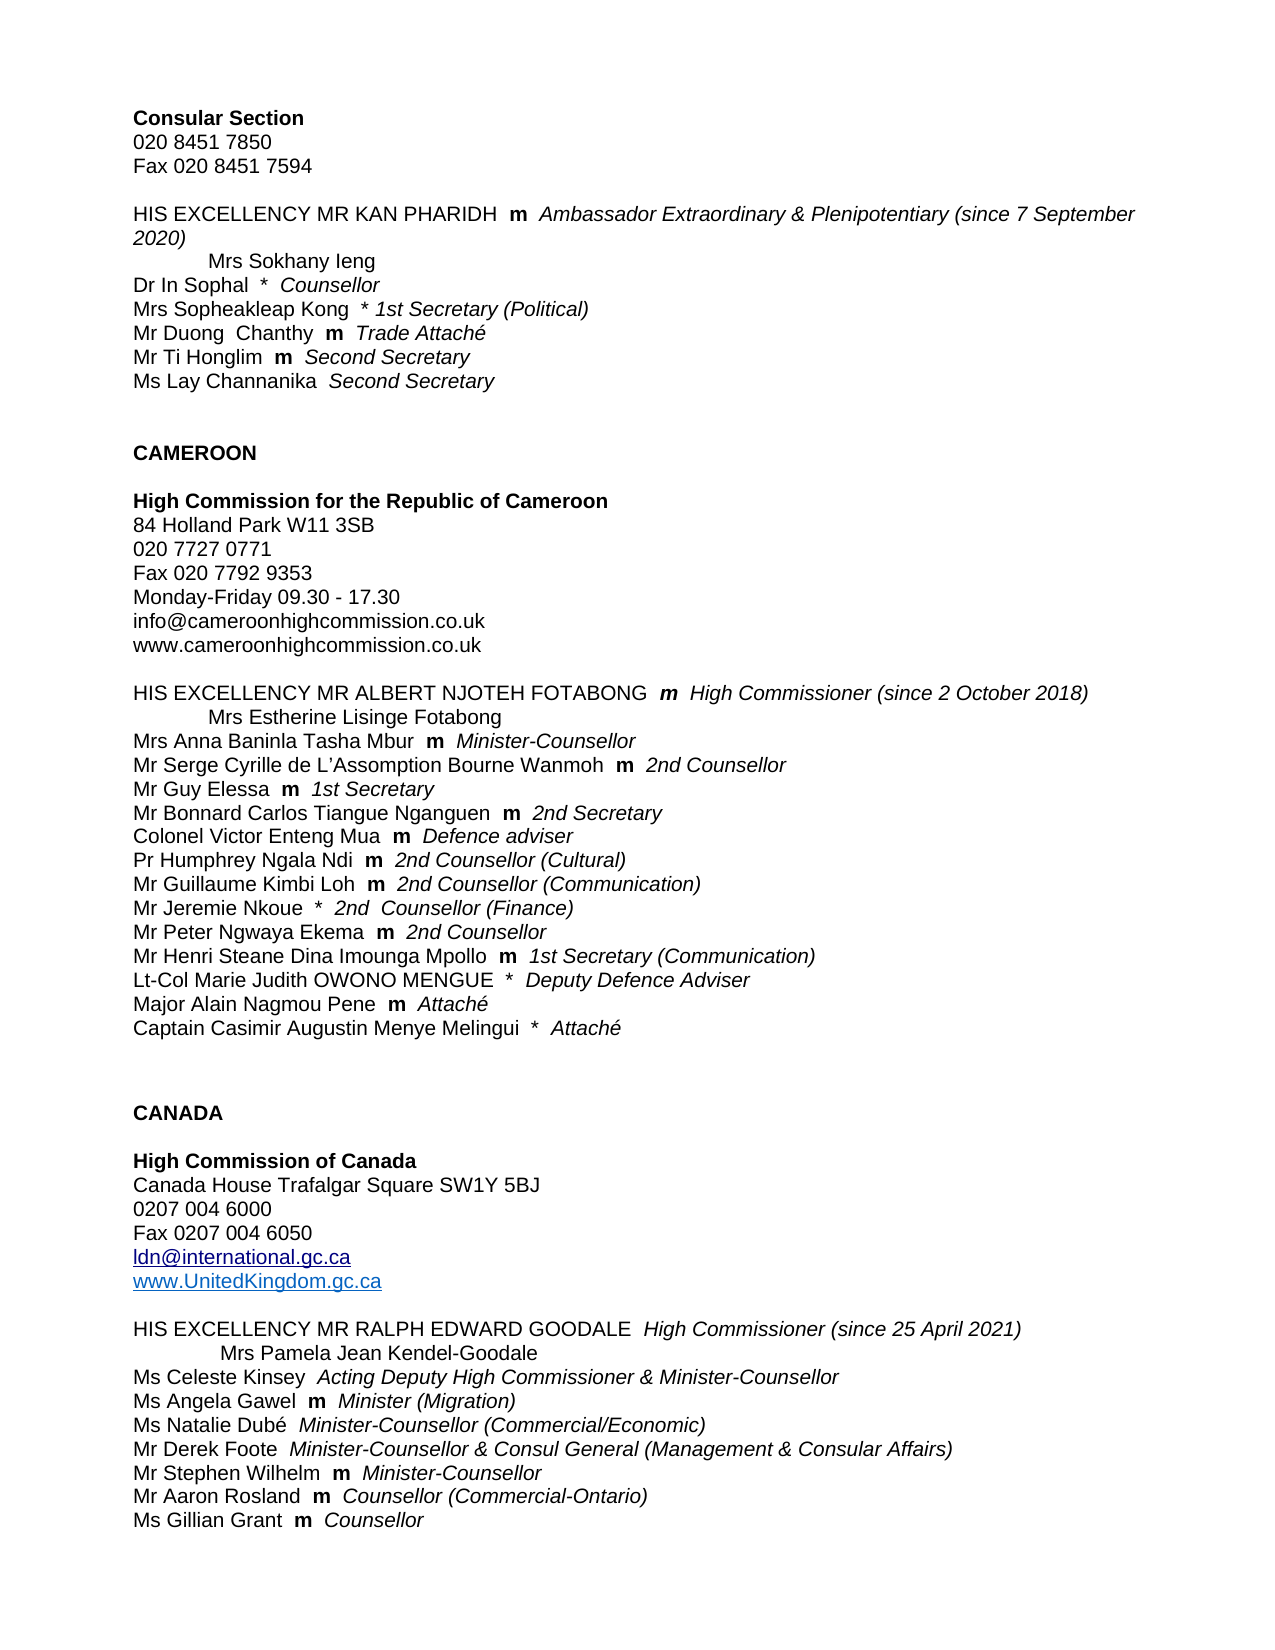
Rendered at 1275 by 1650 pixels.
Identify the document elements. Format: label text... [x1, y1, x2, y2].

text High Commission of Canada [133, 1149, 1181, 1173]
text High Commission for the Republic of Cameroon [133, 489, 1181, 513]
text Mr Serge Cyrille de L’Assomption Bourne Wanmoh m 2nd Counsellor [133, 752, 1181, 776]
text Mr Guillaume Kimbi Loh m 2nd Counsellor (Communication) [133, 872, 1181, 896]
text ldn@international.gc.ca [133, 1245, 1181, 1269]
text www.cameroonhighcommission.co.uk [133, 633, 1181, 657]
text Mr Duong Chanthy m Trade Attaché [133, 321, 1181, 345]
text Fax 020 8451 7594 [133, 153, 1181, 177]
text Dr In Sophal * Counsellor [133, 273, 1181, 297]
text Mrs Pamela Jean Kendel-Goodale [133, 1341, 1181, 1364]
text Ms Gillian Grant m Counsellor [133, 1508, 1181, 1532]
text Canada House Trafalgar Square SW1Y 5BJ [133, 1173, 1181, 1197]
text Fax 0207 004 6050 [133, 1221, 1181, 1245]
text www.UnitedKingdom.gc.ca [133, 1269, 1181, 1293]
text Pr Humphrey Ngala Ndi m 2nd Counsellor (Cultural) [133, 848, 1181, 872]
text Colonel Victor Enteng Mua m Defence adviser [133, 824, 1181, 848]
text CANADA [133, 1101, 1181, 1125]
text Lt-Col Marie Judith OWONO MENGUE * Deputy Defence Adviser [133, 968, 1181, 992]
text CAMEROON [133, 441, 1181, 465]
text Mr Aaron Rosland m Counsellor (Commercial-Ontario) [133, 1484, 1181, 1508]
text info@cameroonhighcommission.co.uk [133, 609, 1181, 633]
text Mr Stephen Wilhelm m Minister-Counsellor [133, 1460, 1181, 1484]
text Ms Lay Channanika Second Secretary [133, 369, 1181, 393]
text HIS EXCELLENCY MR KAN PHARIDH m Ambassador Extraordinary & Plenipotentiary (since 7 September 2020) [133, 201, 1181, 249]
text Mr Bonnard Carlos Tiangue Nganguen m 2nd Secretary [133, 800, 1181, 824]
text 0207 004 6000 [133, 1197, 1181, 1221]
text Ms Natalie Dubé Minister-Counsellor (Commercial/Economic) [133, 1412, 1181, 1436]
text Mr Jeremie Nkoue * 2nd Counsellor (Finance) [133, 896, 1181, 920]
text Mr Guy Elessa m 1st Secretary [133, 776, 1181, 800]
text Fax 020 7792 9353 [133, 561, 1181, 585]
text Captain Casimir Augustin Menye Melingui * Attaché [133, 1016, 1181, 1040]
text Mr Ti Honglim m Second Secretary [133, 345, 1181, 369]
text Mrs Anna Baninla Tasha Mbur m Minister-Counsellor [133, 728, 1181, 752]
text Mr Derek Foote Minister-Counsellor & Consul General (Management & Consular Affairs) [133, 1436, 1181, 1460]
text 84 Holland Park W11 3SB [133, 513, 1181, 537]
text Ms Celeste Kinsey Acting Deputy High Commissioner & Minister-Counsellor [133, 1364, 1181, 1388]
text Ms Angela Gawel m Minister (Migration) [133, 1388, 1181, 1412]
text Monday-Friday 09.30 - 17.30 [133, 585, 1181, 609]
text HIS EXCELLENCY MR RALPH EDWARD GOODALE High Commissioner (since 25 April 2021) [133, 1317, 1181, 1341]
text Mrs Sopheakleap Kong * 1st Secretary (Political) [133, 297, 1181, 321]
text Consular Section [133, 106, 1181, 129]
text HIS EXCELLENCY MR ALBERT NJOTEH FOTABONG m High Commissioner (since 2 October 2018) [133, 681, 1181, 704]
text 020 7727 0771 [133, 537, 1181, 561]
text Mrs Estherine Lisinge Fotabong [133, 704, 1181, 728]
text Mrs Sokhany Ieng [133, 249, 1181, 273]
text 020 8451 7850 [133, 129, 1181, 153]
text Mr Henri Steane Dina Imounga Mpollo m 1st Secretary (Communication) [133, 944, 1181, 968]
text Mr Peter Ngwaya Ekema m 2nd Counsellor [133, 920, 1181, 944]
text Major Alain Nagmou Pene m Attaché [133, 992, 1181, 1016]
